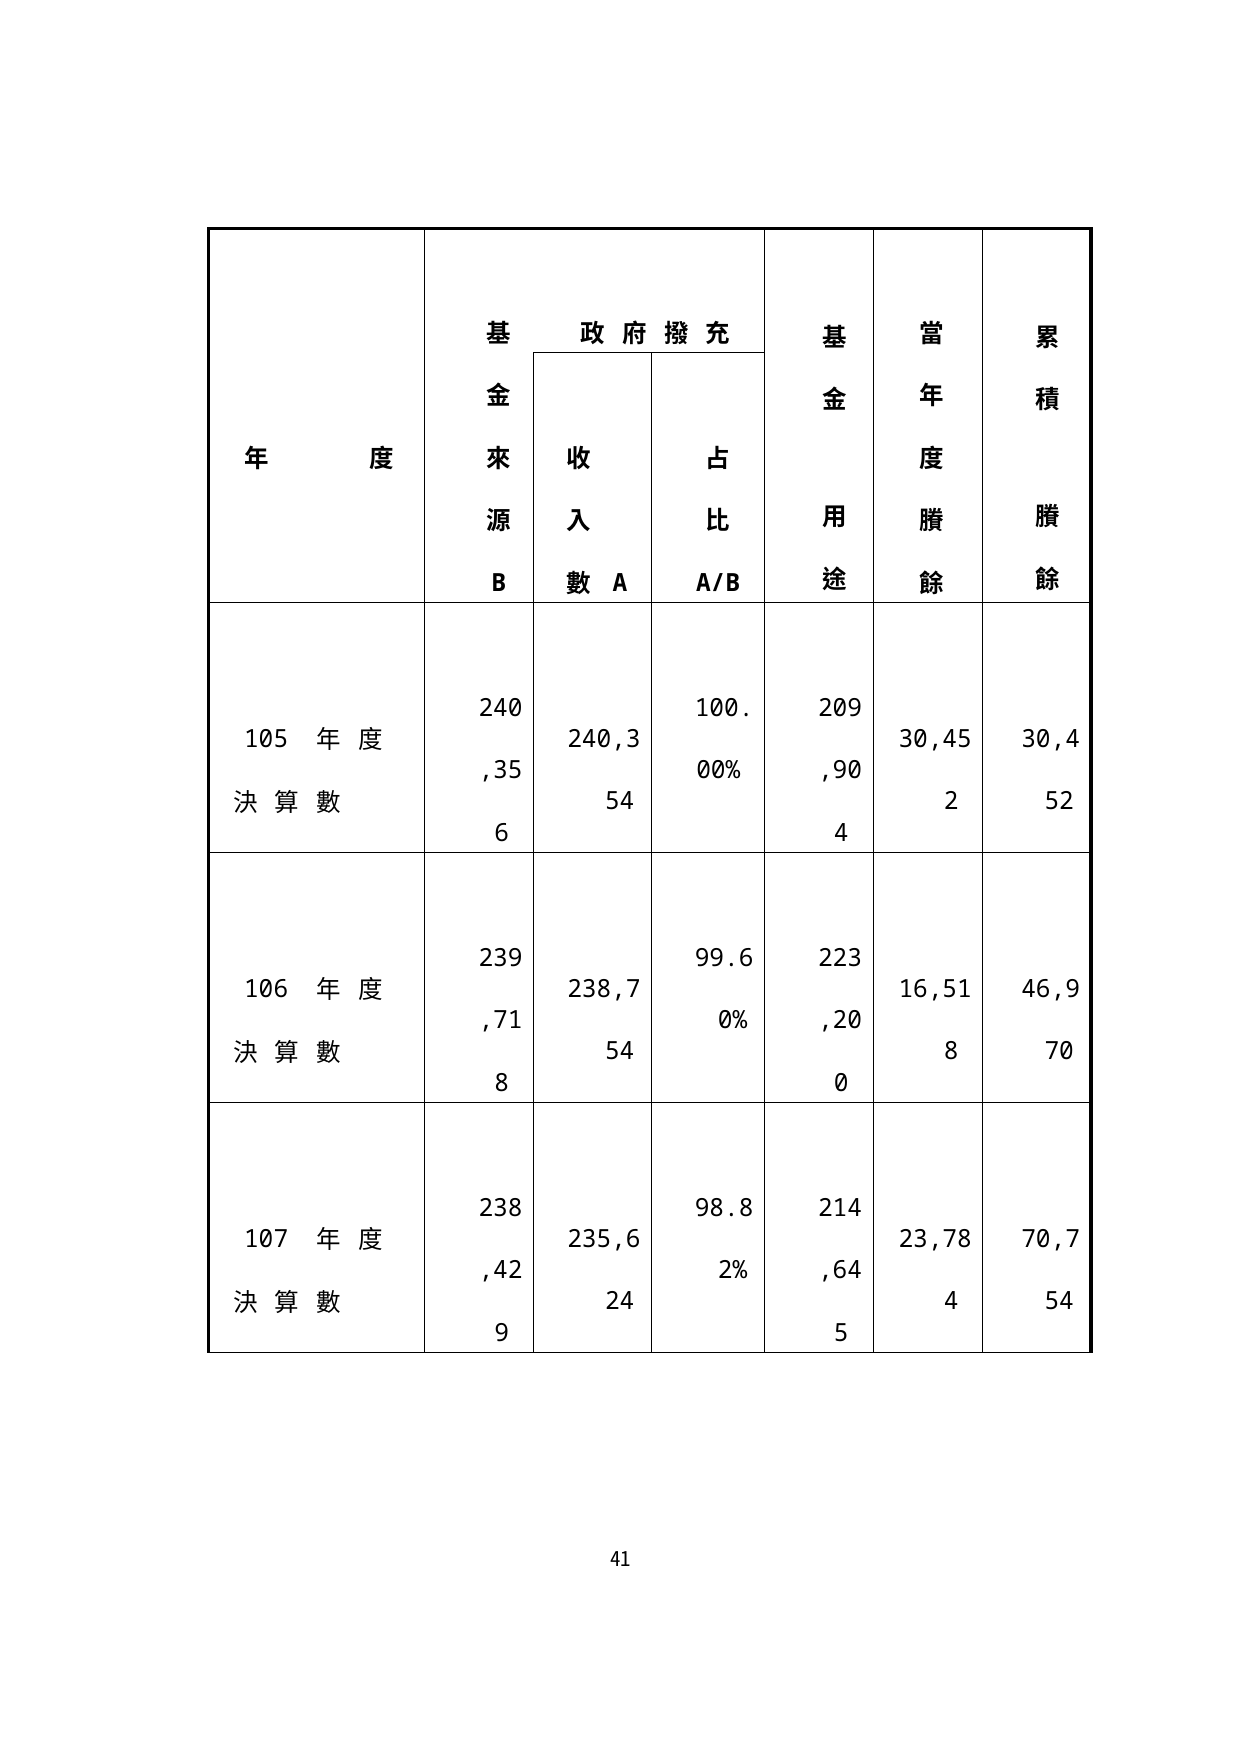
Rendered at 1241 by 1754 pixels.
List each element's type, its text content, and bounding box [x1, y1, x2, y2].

table_cell 240,354 [534, 603, 651, 852]
table_cell 106年度決算數 [210, 853, 424, 1102]
table_cell 238,429 [425, 1103, 533, 1352]
table_header 基金 來源B [425, 230, 533, 602]
table_cell 46,970 [983, 853, 1089, 1102]
table_cell 98.82% [652, 1103, 764, 1352]
table_cell 223,200 [765, 853, 873, 1102]
table_cell 70,754 [983, 1103, 1089, 1352]
table_cell 占比A/B [652, 353, 764, 602]
table_header 累積 賸餘 [983, 230, 1089, 602]
table_cell 100.00% [652, 603, 764, 852]
table_cell 99.60% [652, 853, 764, 1102]
table_cell 105年度決算數 [210, 603, 424, 852]
table_cell 30,452 [983, 603, 1089, 852]
table_cell 240,356 [425, 603, 533, 852]
table_header 當年度 賸餘 [874, 230, 982, 602]
table_cell 收入數A [534, 353, 651, 602]
table_cell 214,645 [765, 1103, 873, 1352]
table_cell 107年度決算數 [210, 1103, 424, 1352]
table_header 政府撥充 [534, 230, 764, 352]
table_header 基金 用途 [765, 230, 873, 602]
table_cell 235,624 [534, 1103, 651, 1352]
table_cell 239,718 [425, 853, 533, 1102]
table_cell 30,452 [874, 603, 982, 852]
table_cell 23,784 [874, 1103, 982, 1352]
table_cell 16,518 [874, 853, 982, 1102]
table_cell 238,754 [534, 853, 651, 1102]
table_header 年 度 [210, 230, 424, 602]
table_cell 209,904 [765, 603, 873, 852]
